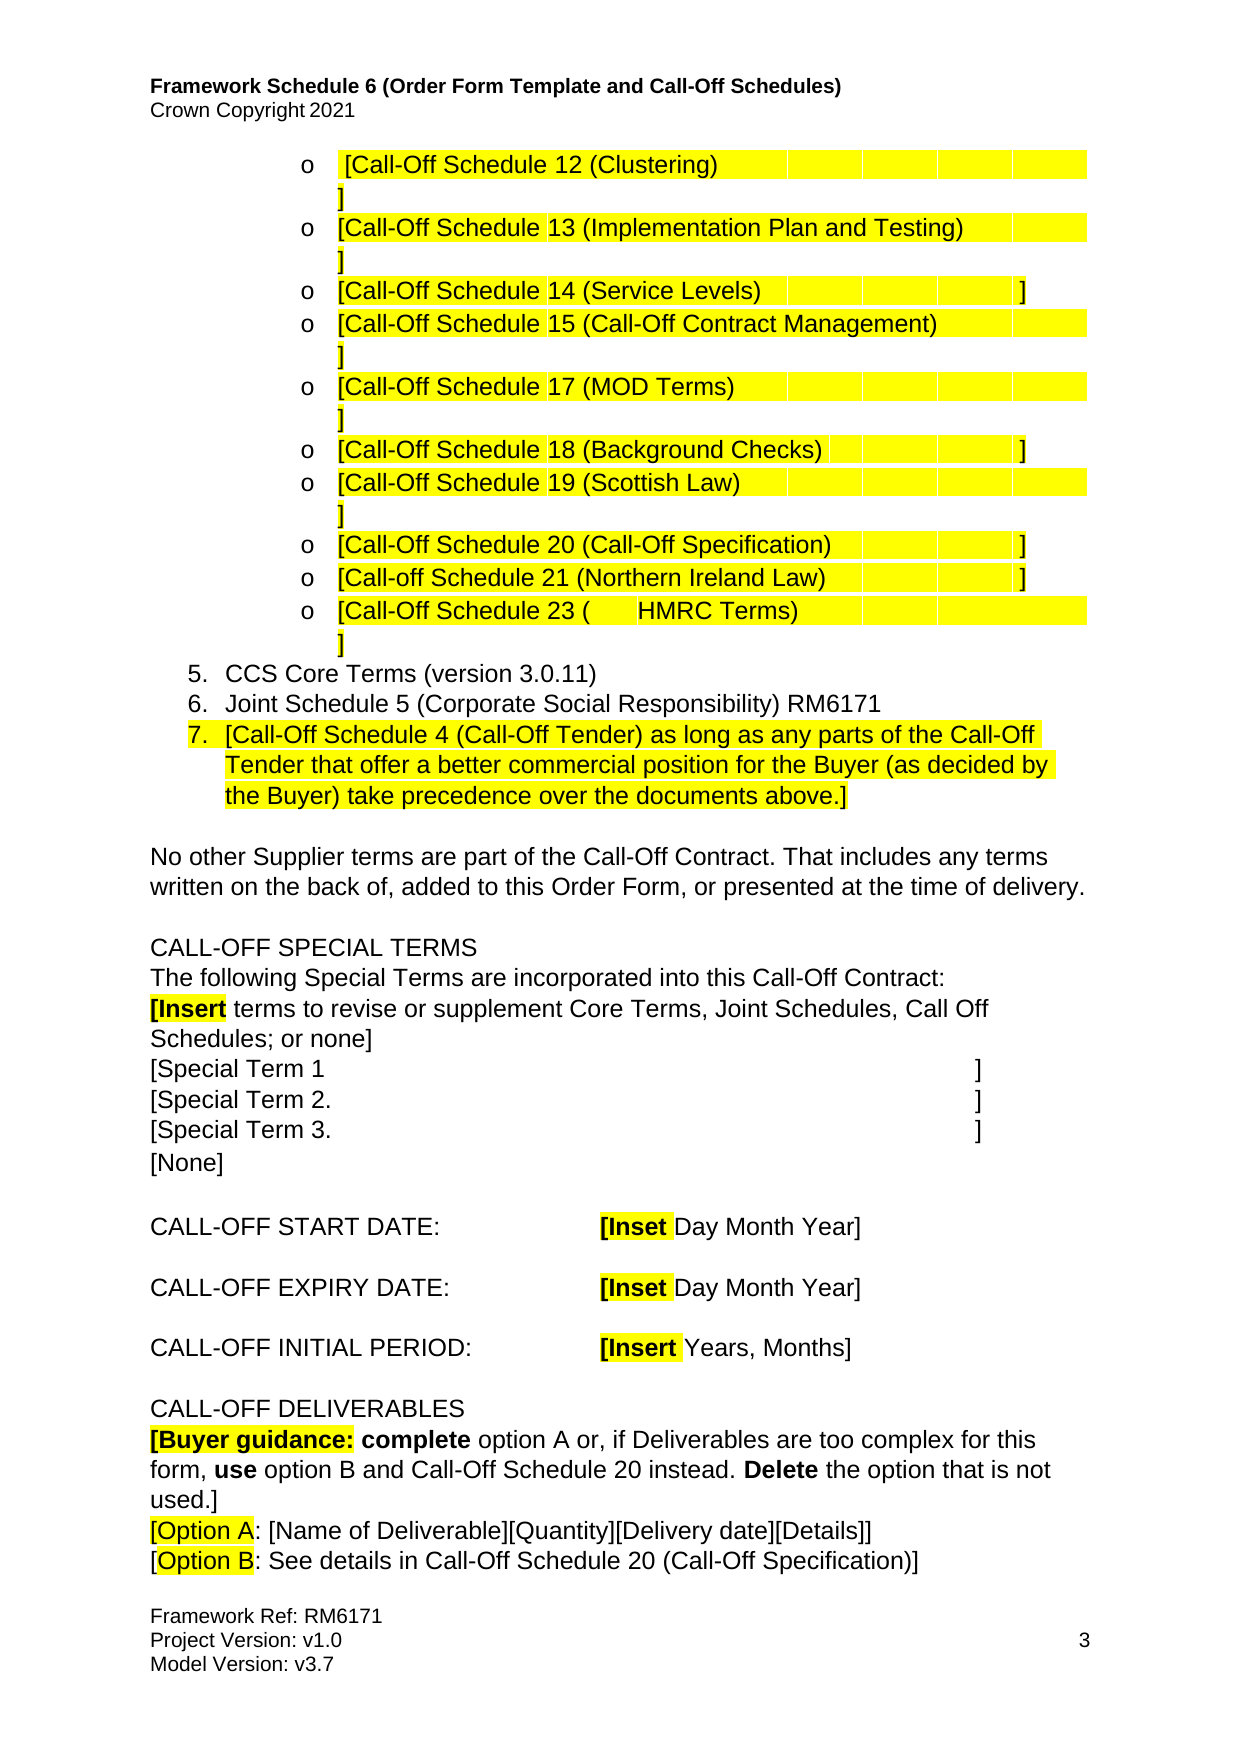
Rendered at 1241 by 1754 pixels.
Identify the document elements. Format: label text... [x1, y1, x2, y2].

list Joint Schedule 5 (Corporate Social Responsibility) RM6171 [187, 689, 1090, 718]
text [None] [150, 1148, 993, 1177]
text CALL-OFF EXPIRY DATE: [Inset Day Month Year] [150, 1272, 1090, 1301]
list [Call-Off Schedule 14 (Service Levels) ] [300, 276, 1090, 307]
list [Call-Off Schedule 15 (Call-Off Contract Management) ] [300, 309, 1090, 370]
text CALL-OFF SPECIAL TERMS [150, 933, 1090, 961]
list [Call-Off Schedule 23 ( HMRC Terms) ] [300, 596, 1090, 657]
text [Buyer guidance: complete option A or, if Deliverables are too complex for this form, use option B and Call-Off Schedule 20 instead. Delete the option that is not used.] [150, 1424, 1090, 1514]
text [Special Term 3. ] [150, 1115, 993, 1144]
list [Call-Off Schedule 12 (Clustering) ] [300, 150, 1090, 211]
list [Call-Off Schedule 19 (Scottish Law) ] [300, 467, 1090, 529]
list [Call-Off Schedule 17 (MOD Terms) ] [300, 372, 1090, 433]
text [Special Term 1 ] [150, 1054, 1090, 1083]
list CCS Core Terms (version 3.0.11) [187, 659, 1090, 688]
list [Call-Off Schedule 13 (Implementation Plan and Testing) ] [300, 213, 1090, 274]
list [Call-Off Schedule 20 (Call-Off Specification) ] [300, 531, 1090, 561]
text No other Supplier terms are part of the Call-Off Contract. That includes any terms written on the back of, added to this Order Form, or presented at the time of delivery. [150, 841, 1090, 901]
list [Call-Off Schedule 4 (Call-Off Tender) as long as any parts of the Call-Off Tender that offer a better commercial position for the Buyer (as decided by the Buyer) take precedence over the documents above.] [187, 720, 1090, 809]
list [Call-off Schedule 21 (Northern Ireland Law) ] [300, 563, 1090, 594]
text [Special Term 2. ] [150, 1085, 1090, 1113]
text The following Special Terms are incorporated into this Call-Off Contract: [150, 963, 1090, 992]
text [Option A: [Name of Deliverable][Quantity][Delivery date][Details]] [150, 1516, 1090, 1544]
text [Option B: See details in Call-Off Schedule 20 (Call-Off Specification)] [150, 1546, 1090, 1575]
text CALL-OFF INITIAL PERIOD: [Insert Years, Months] [150, 1333, 1090, 1362]
text [Insert terms to revise or supplement Core Terms, Joint Schedules, Call Off Schedules; or none] [150, 993, 1090, 1053]
text CALL-OFF DELIVERABLES [150, 1394, 1090, 1423]
list [Call-Off Schedule 18 (Background Checks) ] [300, 435, 1090, 466]
text CALL-OFF START DATE: [Inset Day Month Year] [150, 1212, 1090, 1240]
